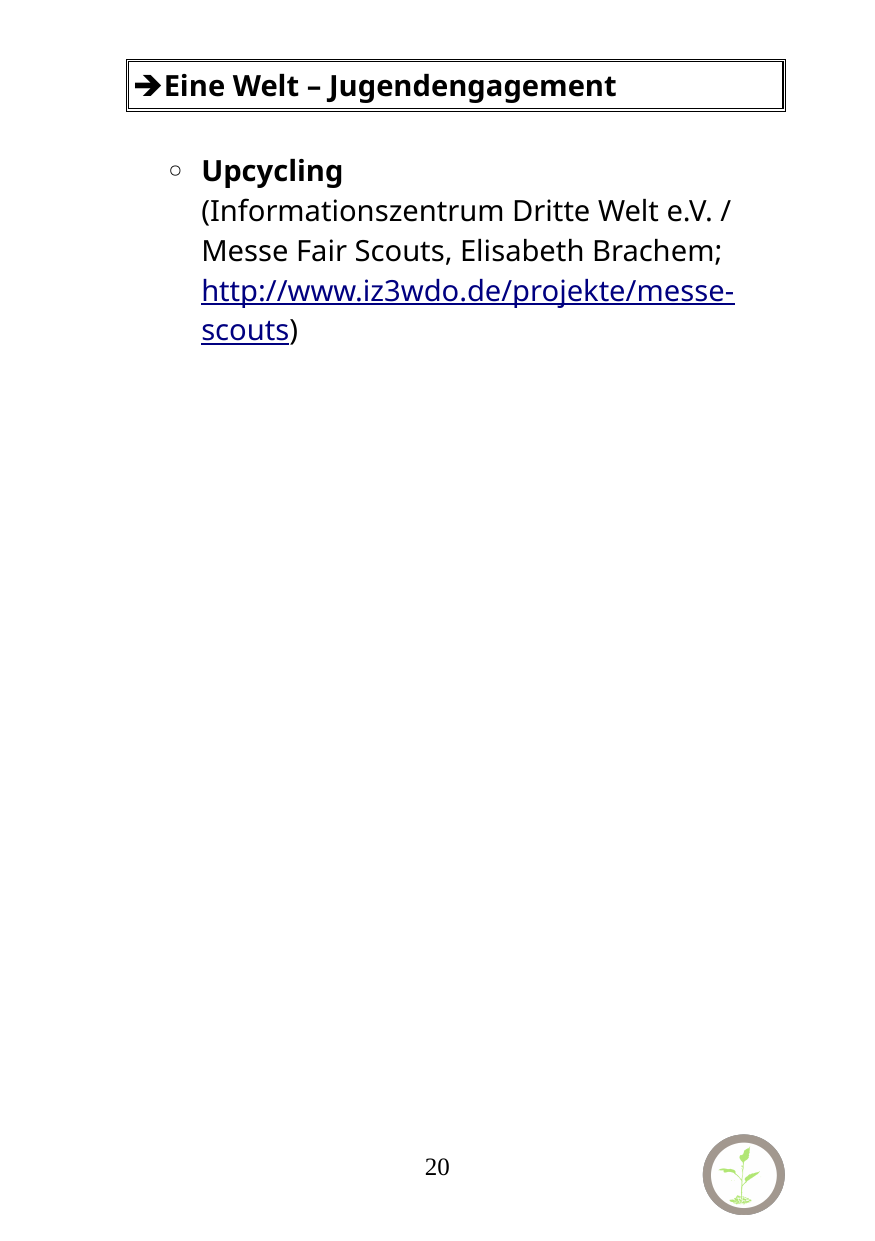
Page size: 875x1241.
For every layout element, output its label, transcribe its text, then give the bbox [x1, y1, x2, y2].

list (Informationszentrum Dritte Welt e.V. / Messe Fair Scouts, Elisabeth Brachem; http://www.iz3wdo.de/projekte/messe-scouts) [163, 190, 786, 349]
picture [700, 1125, 787, 1215]
list Upcycling [163, 151, 786, 190]
